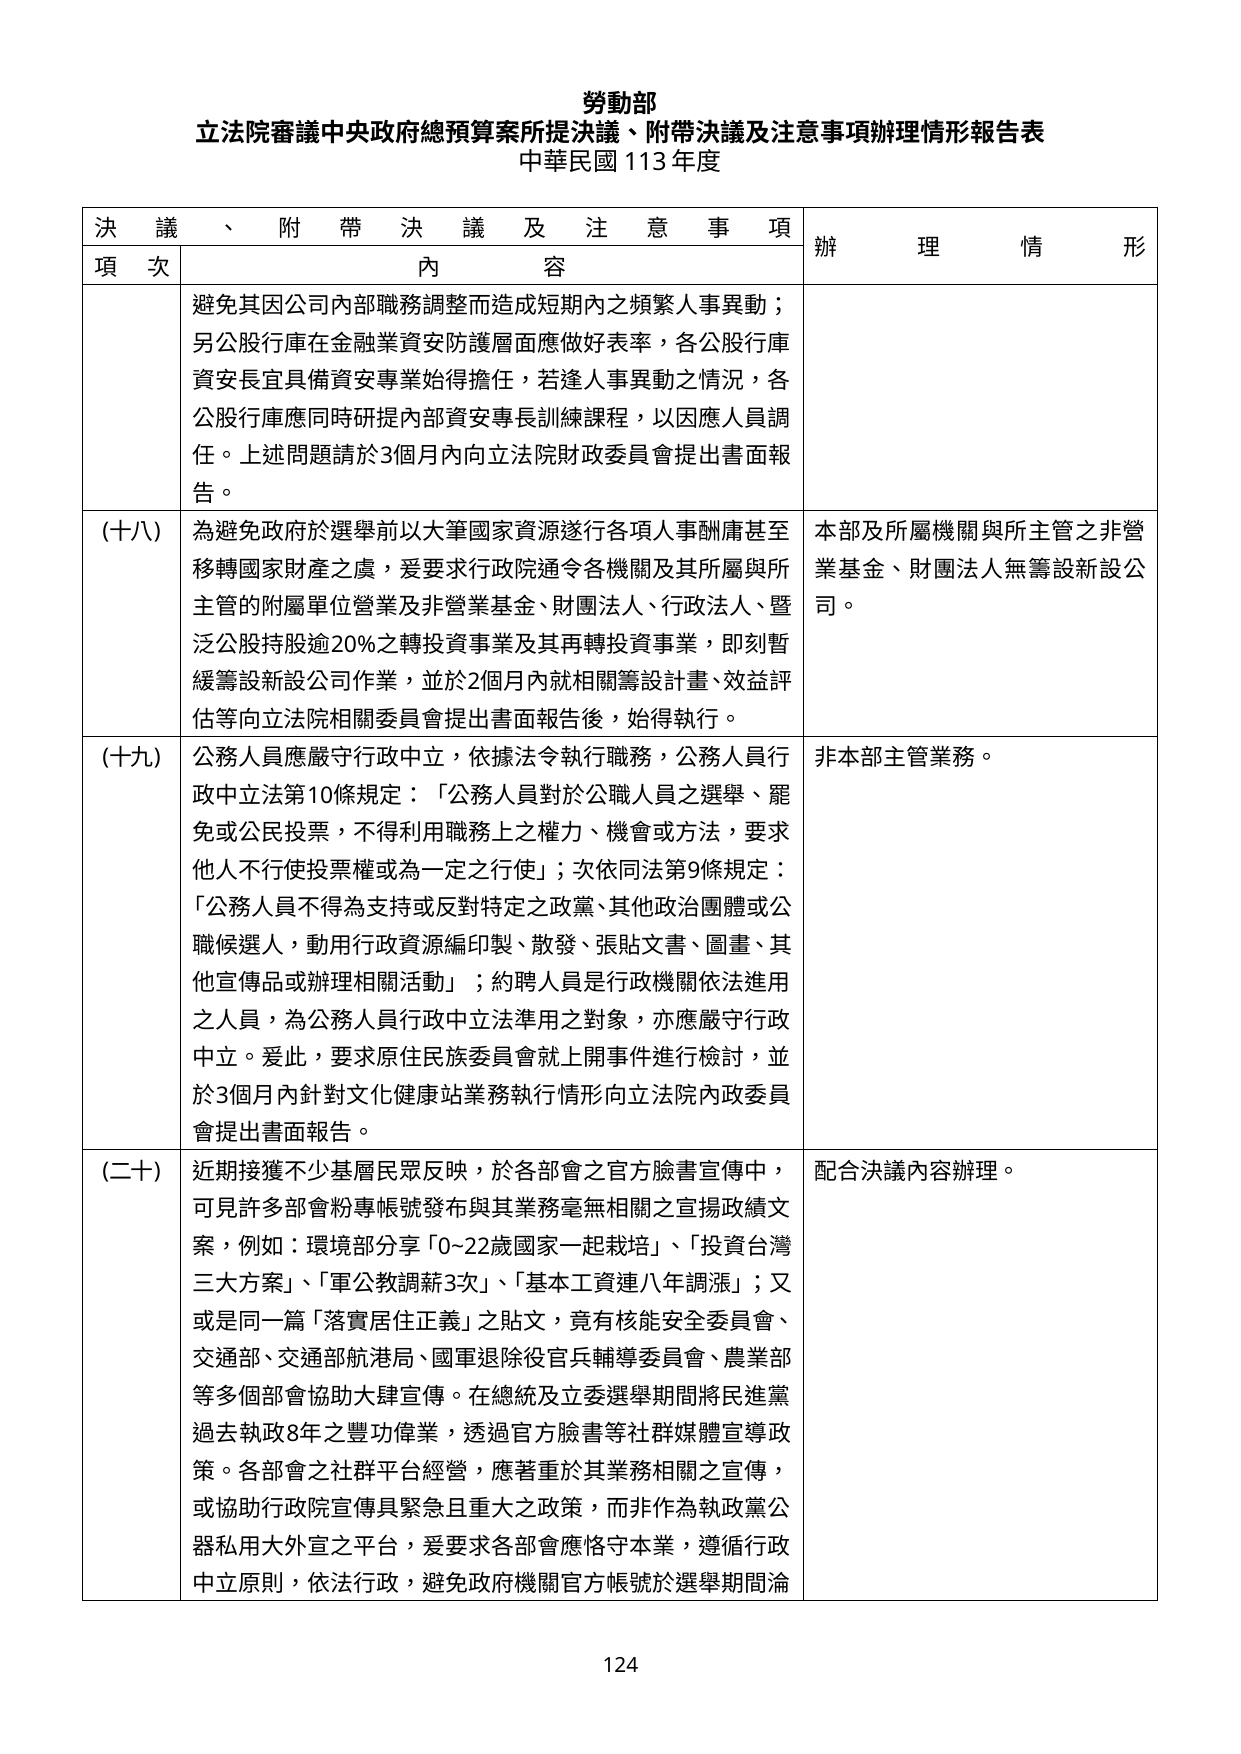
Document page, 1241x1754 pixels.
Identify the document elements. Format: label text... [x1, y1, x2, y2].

table_cell [804, 285, 1157, 510]
table_cell 項次 [83, 246, 180, 284]
table_cell 為避免政府於選舉前以大筆國家資源遂行各項人事酬庸甚至移轉國家財產之虞，爰要求行政院通令各機關及其所屬與所主管的附屬單位營業及非營業基金、財團法人、行政法人、暨泛公股持股逾20%之轉投資事業及其再轉投資事業，即刻暫緩籌設新設公司作業，並於2個月內就相關籌設計畫、效益評估等向立法院相關委員會提出書面報告後，始得執行。 [181, 511, 803, 736]
table_cell [83, 285, 180, 510]
table_header 決議、附帶決議及注意事項 [83, 208, 803, 245]
table_header 辦理情形 [804, 208, 1157, 284]
table_cell 本部及所屬機關與所主管之非營業基金、財團法人無籌設新設公司。 [804, 511, 1157, 736]
table_cell 近期接獲不少基層民眾反映，於各部會之官方臉書宣傳中，可見許多部會粉專帳號發布與其業務毫無相關之宣揚政績文案，例如：環境部分享「0~22歲國家一起栽培」、「投資台灣三大方案」、「軍公教調薪3次」、「基本工資連八年調漲」；又或是同一篇「落實居住正義」之貼文，竟有核能安全委員會、交通部、交通部航港局、國軍退除役官兵輔導委員會、農業部等多個部會協助大肆宣傳。在總統及立委選舉期間將民進黨過去執政8年之豐功偉業，透過官方臉書等社群媒體宣導政策。各部會之社群平台經營，應著重於其業務相關之宣傳，或協助行政院宣傳具緊急且重大之政策，而非作為執政黨公器私用大外宣之平台，爰要求各部會應恪守本業，遵循行政中立原則，依法行政，避免政府機關官方帳號於選舉期間淪 [181, 1150, 803, 1600]
table_cell 配合決議內容辦理。 [804, 1150, 1157, 1600]
table_cell 避免其因公司內部職務調整而造成短期內之頻繁人事異動；另公股行庫在金融業資安防護層面應做好表率，各公股行庫資安長宜具備資安專業始得擔任，若逢人事異動之情況，各公股行庫應同時研提內部資安專長訓練課程，以因應人員調任。上述問題請於3個月內向立法院財政委員會提出書面報告。 [181, 285, 803, 510]
table_cell (十九) [83, 737, 180, 1149]
table_cell 非本部主管業務。 [804, 737, 1157, 1149]
table_cell 公務人員應嚴守行政中立，依據法令執行職務，公務人員行政中立法第10條規定：「公務人員對於公職人員之選舉、罷免或公民投票，不得利用職務上之權力、機會或方法，要求他人不行使投票權或為一定之行使」；次依同法第9條規定：「公務人員不得為支持或反對特定之政黨、其他政治團體或公職候選人，動用行政資源編印製、散發、張貼文書、圖畫、其他宣傳品或辦理相關活動」；約聘人員是行政機關依法進用之人員，為公務人員行政中立法準用之對象，亦應嚴守行政中立。爰此，要求原住民族委員會就上開事件進行檢討，並於3個月內針對文化健康站業務執行情形向立法院內政委員會提出書面報告。 [181, 737, 803, 1149]
table_cell (十八) [83, 511, 180, 736]
table_cell 內 容 [181, 246, 803, 284]
table_cell (二十) [83, 1150, 180, 1600]
